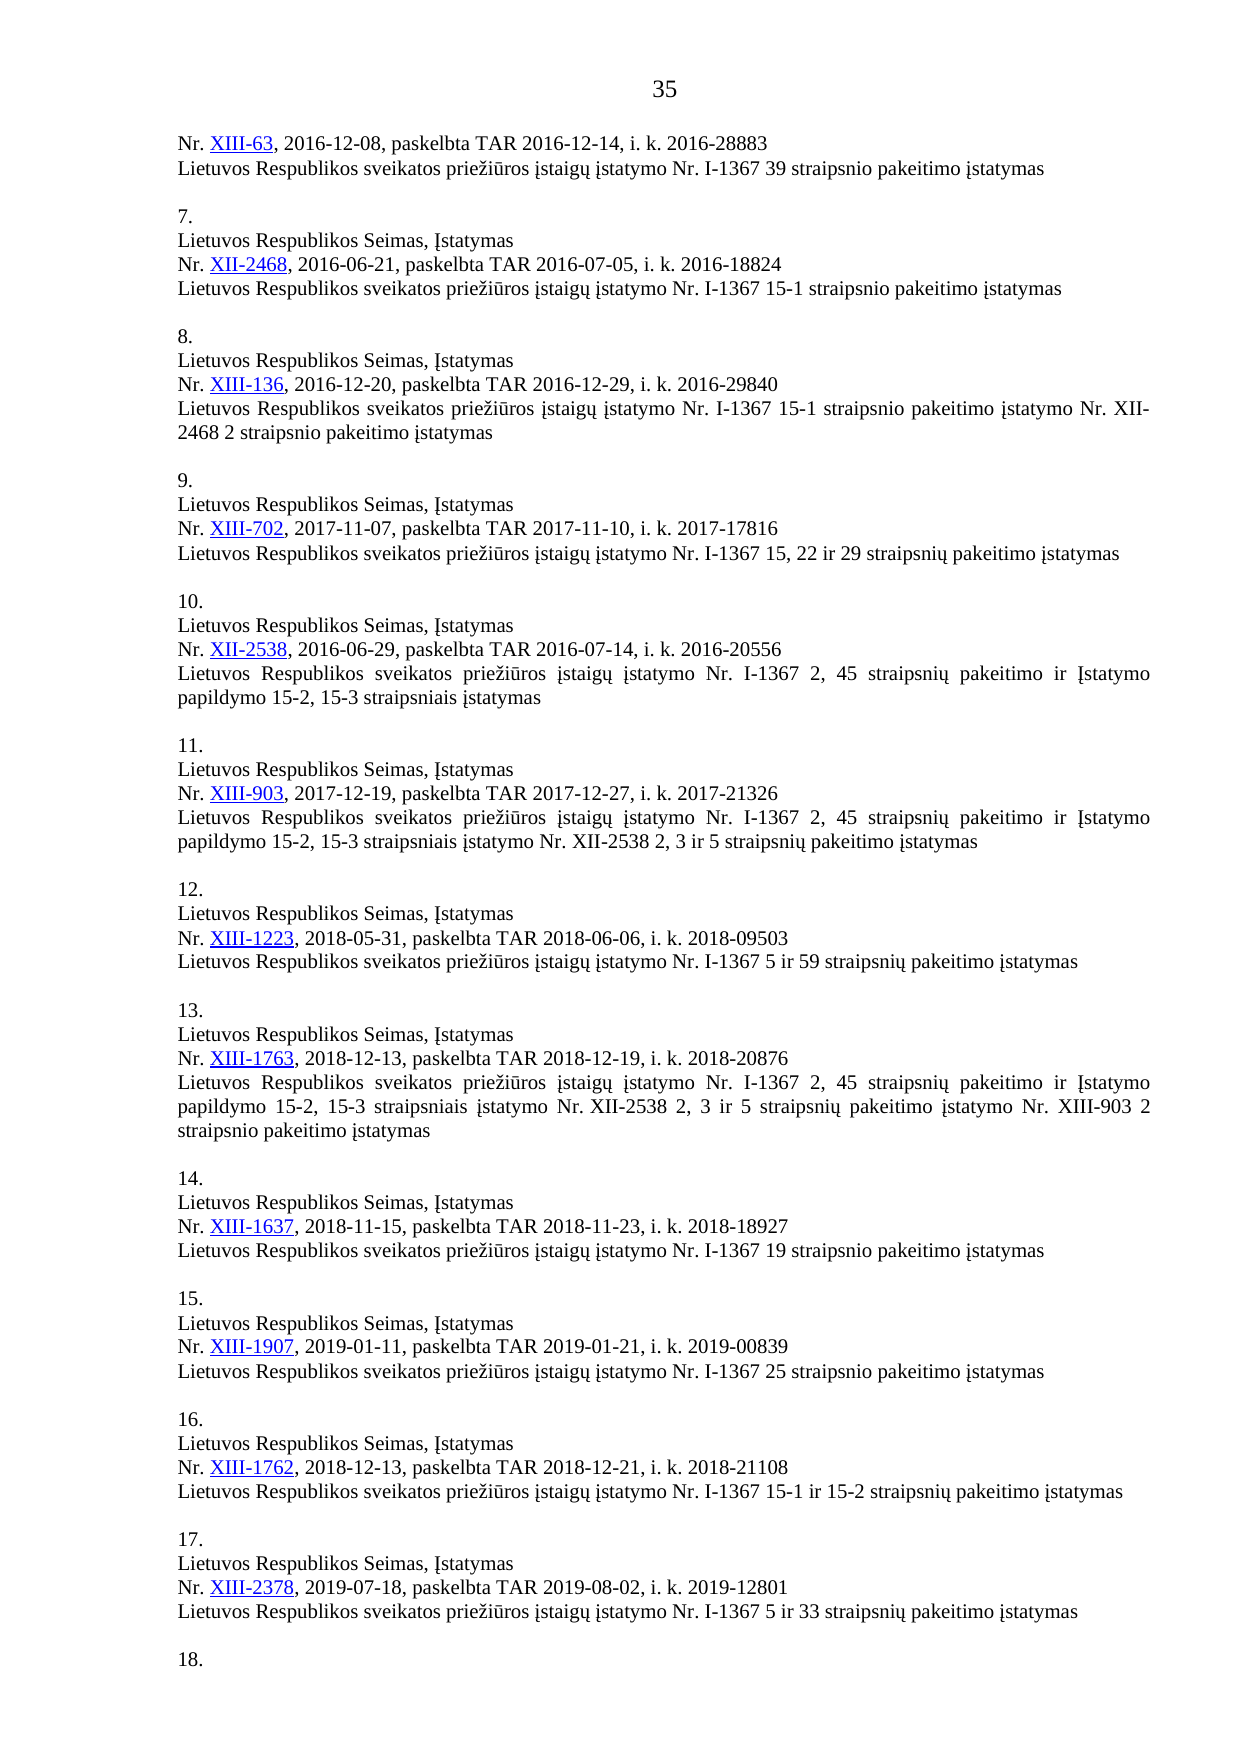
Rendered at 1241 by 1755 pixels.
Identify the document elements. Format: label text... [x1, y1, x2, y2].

text Nr. XIII-1763, 2018-12-13, paskelbta TAR 2018-12-19, i. k. 2018-20876 [177, 1046, 1152, 1070]
text Lietuvos Respublikos Seimas, Įstatymas [177, 1551, 1152, 1575]
text 18. [177, 1647, 1152, 1671]
text 11. [177, 733, 1152, 757]
text Lietuvos Respublikos sveikatos priežiūros įstaigų įstatymo Nr. I-1367 5 ir 59 straipsnių pakeitimo įstatymas [177, 949, 1152, 973]
text Lietuvos Respublikos sveikatos priežiūros įstaigų įstatymo Nr. I-1367 15, 22 ir 29 straipsnių pakeitimo įstatymas [177, 540, 1152, 564]
text Lietuvos Respublikos sveikatos priežiūros įstaigų įstatymo Nr. I-1367 15-1 straipsnio pakeitimo įstatymas [177, 276, 1152, 300]
text Nr. XIII-1637, 2018-11-15, paskelbta TAR 2018-11-23, i. k. 2018-18927 [177, 1214, 1152, 1238]
text Lietuvos Respublikos sveikatos priežiūros įstaigų įstatymo Nr. I-1367 39 straipsnio pakeitimo įstatymas [177, 155, 1152, 179]
text 15. [177, 1286, 1152, 1310]
text Lietuvos Respublikos Seimas, Įstatymas [177, 757, 1152, 781]
text 16. [177, 1407, 1152, 1431]
text 17. [177, 1527, 1152, 1551]
text Lietuvos Respublikos Seimas, Įstatymas [177, 1190, 1152, 1214]
text Nr. XIII-1223, 2018-05-31, paskelbta TAR 2018-06-06, i. k. 2018-09503 [177, 925, 1152, 949]
text Lietuvos Respublikos Seimas, Įstatymas [177, 901, 1152, 925]
text Nr. XII-2538, 2016-06-29, paskelbta TAR 2016-07-14, i. k. 2016-20556 [177, 637, 1152, 661]
text 7. [177, 203, 1152, 228]
text Lietuvos Respublikos Seimas, Įstatymas [177, 492, 1152, 516]
text Nr. XIII-136, 2016-12-20, paskelbta TAR 2016-12-29, i. k. 2016-29840 [177, 372, 1152, 396]
text Lietuvos Respublikos sveikatos priežiūros įstaigų įstatymo Nr. I-1367 2, 45 straipsnių pakeitimo ir Įstatymo papildymo 15-2, 15-3 straipsniais įstatymo Nr. XII-2538 2, 3 ir 5 straipsnių pakeitimo įstatymo Nr. XIII-903 2 straipsnio pakeitimo įstatymas [177, 1070, 1152, 1142]
text Lietuvos Respublikos Seimas, Įstatymas [177, 228, 1152, 252]
text Lietuvos Respublikos sveikatos priežiūros įstaigų įstatymo Nr. I-1367 15-1 ir 15-2 straipsnių pakeitimo įstatymas [177, 1479, 1152, 1503]
text 9. [177, 468, 1152, 492]
text Lietuvos Respublikos sveikatos priežiūros įstaigų įstatymo Nr. I-1367 2, 45 straipsnių pakeitimo ir Įstatymo papildymo 15-2, 15-3 straipsniais įstatymo Nr. XII-2538 2, 3 ir 5 straipsnių pakeitimo įstatymas [177, 805, 1152, 853]
text Lietuvos Respublikos sveikatos priežiūros įstaigų įstatymo Nr. I-1367 19 straipsnio pakeitimo įstatymas [177, 1238, 1152, 1262]
text Nr. XIII-1907, 2019-01-11, paskelbta TAR 2019-01-21, i. k. 2019-00839 [177, 1334, 1152, 1358]
text Nr. XIII-63, 2016-12-08, paskelbta TAR 2016-12-14, i. k. 2016-28883 [177, 131, 1152, 155]
text Lietuvos Respublikos sveikatos priežiūros įstaigų įstatymo Nr. I-1367 2, 45 straipsnių pakeitimo ir Įstatymo papildymo 15-2, 15-3 straipsniais įstatymas [177, 661, 1152, 709]
text Lietuvos Respublikos Seimas, Įstatymas [177, 1022, 1152, 1046]
text Nr. XIII-702, 2017-11-07, paskelbta TAR 2017-11-10, i. k. 2017-17816 [177, 516, 1152, 540]
text Lietuvos Respublikos sveikatos priežiūros įstaigų įstatymo Nr. I-1367 15-1 straipsnio pakeitimo įstatymo Nr. XII-2468 2 straipsnio pakeitimo įstatymas [177, 396, 1152, 444]
text Nr. XIII-2378, 2019-07-18, paskelbta TAR 2019-08-02, i. k. 2019-12801 [177, 1575, 1152, 1599]
text Lietuvos Respublikos Seimas, Įstatymas [177, 613, 1152, 637]
text Lietuvos Respublikos Seimas, Įstatymas [177, 1431, 1152, 1455]
text Nr. XIII-903, 2017-12-19, paskelbta TAR 2017-12-27, i. k. 2017-21326 [177, 781, 1152, 805]
text Nr. XIII-1762, 2018-12-13, paskelbta TAR 2018-12-21, i. k. 2018-21108 [177, 1455, 1152, 1479]
text Lietuvos Respublikos sveikatos priežiūros įstaigų įstatymo Nr. I-1367 25 straipsnio pakeitimo įstatymas [177, 1358, 1152, 1383]
text 8. [177, 324, 1152, 348]
text 14. [177, 1166, 1152, 1190]
text 12. [177, 877, 1152, 901]
text Lietuvos Respublikos Seimas, Įstatymas [177, 1310, 1152, 1334]
text Nr. XII-2468, 2016-06-21, paskelbta TAR 2016-07-05, i. k. 2016-18824 [177, 252, 1152, 276]
text 13. [177, 998, 1152, 1022]
text Lietuvos Respublikos Seimas, Įstatymas [177, 348, 1152, 372]
text 10. [177, 588, 1152, 613]
text Lietuvos Respublikos sveikatos priežiūros įstaigų įstatymo Nr. I-1367 5 ir 33 straipsnių pakeitimo įstatymas [177, 1599, 1152, 1623]
